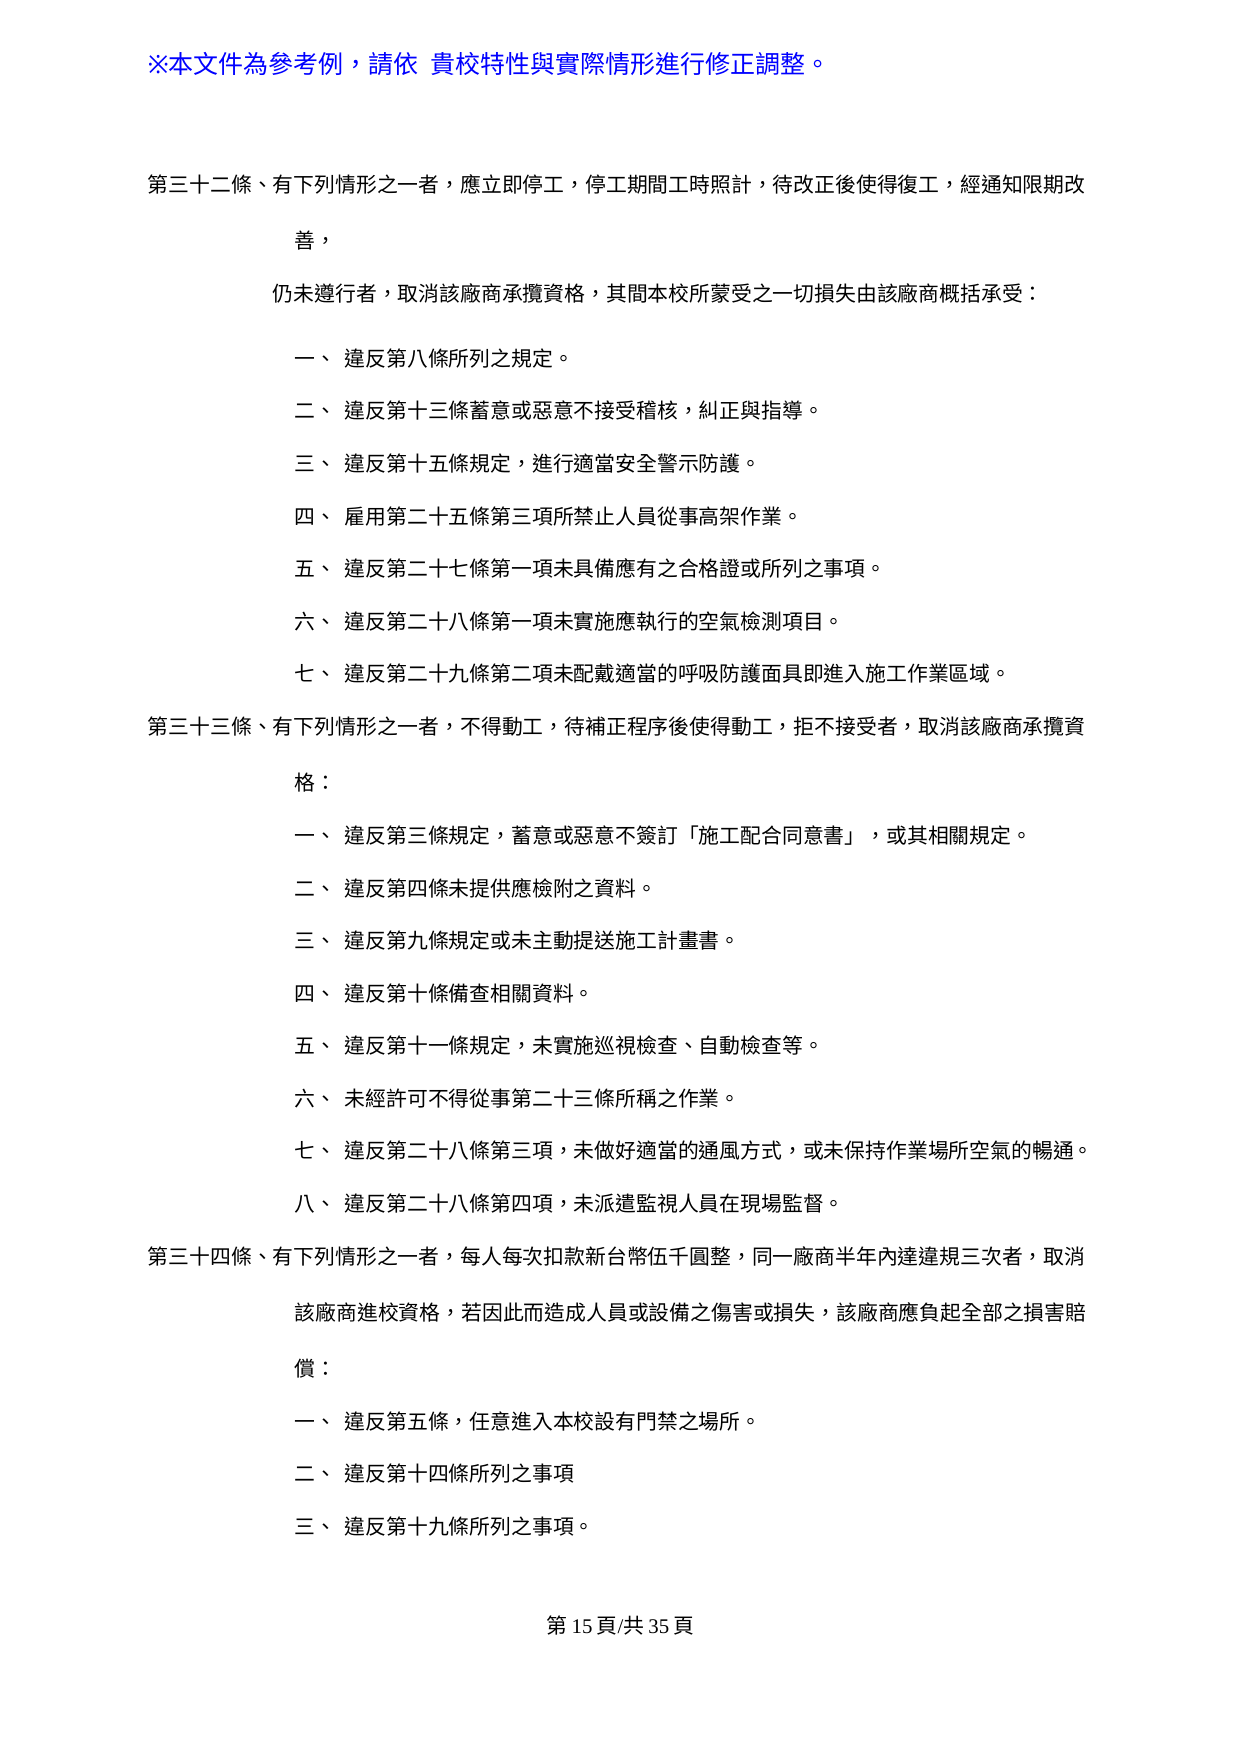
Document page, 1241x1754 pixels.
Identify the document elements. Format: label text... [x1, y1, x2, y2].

subtitle 違反第四條未提供應檢附之資料。 [294, 868, 1092, 906]
subtitle 違反第十九條所列之事項。 [294, 1507, 1092, 1544]
subtitle 違反第十條備查相關資料。 [294, 973, 1092, 1011]
subtitle 雇用第二十五條第三項所禁止人員從事高架作業。 [294, 496, 1092, 534]
subtitle 第三十三條、有下列情形之一者，不得動工，待補正程序後使得動工，拒不接受者，取消該廠商承攬資格： [148, 707, 1092, 800]
subtitle 違反第十四條所列之事項 [294, 1454, 1092, 1492]
subtitle 違反第五條，任意進入本校設有門禁之場所。 [294, 1401, 1092, 1439]
subtitle 違反第二十九條第二項未配戴適當的呼吸防護面具即進入施工作業區域。 [294, 654, 1092, 692]
subtitle 違反第三條規定，蓄意或惡意不簽訂「施工配合同意書」，或其相關規定。 [294, 816, 1092, 853]
subtitle 違反第十三條蓄意或惡意不接受稽核，糾正與指導。 [294, 391, 1092, 428]
subtitle 違反第二十八條第四項，未派遣監視人員在現場監督。 [294, 1184, 1092, 1221]
subtitle 未經許可不得從事第二十三條所稱之作業。 [294, 1078, 1092, 1116]
subtitle 違反第二十七條第一項未具備應有之合格證或所列之事項。 [294, 549, 1092, 586]
subtitle 違反第二十八條第一項未實施應執行的空氣檢測項目。 [294, 601, 1092, 639]
text 仍未遵行者，取消該廠商承攬資格，其間本校所蒙受之一切損失由該廠商概括承受： [148, 273, 1092, 311]
subtitle 違反第十一條規定，未實施巡視檢查、自動檢查等。 [294, 1026, 1092, 1063]
subtitle 違反第二十八條第三項，未做好適當的通風方式，或未保持作業場所空氣的暢通。 [294, 1131, 1092, 1169]
subtitle 第三十四條、有下列情形之一者，每人每次扣款新台幣伍千圓整，同一廠商半年內達違規三次者，取消該廠商進校資格，若因此而造成人員或設備之傷害或損失，該廠商應負起全部之損害賠償： [148, 1236, 1092, 1386]
subtitle 第三十二條、有下列情形之一者，應立即停工，停工期間工時照計，待改正後使得復工，經通知限期改善， [148, 164, 1092, 258]
subtitle 違反第八條所列之規定。 [294, 338, 1092, 376]
subtitle 違反第九條規定或未主動提送施工計畫書。 [294, 921, 1092, 958]
subtitle 違反第十五條規定，進行適當安全警示防護。 [294, 444, 1092, 481]
